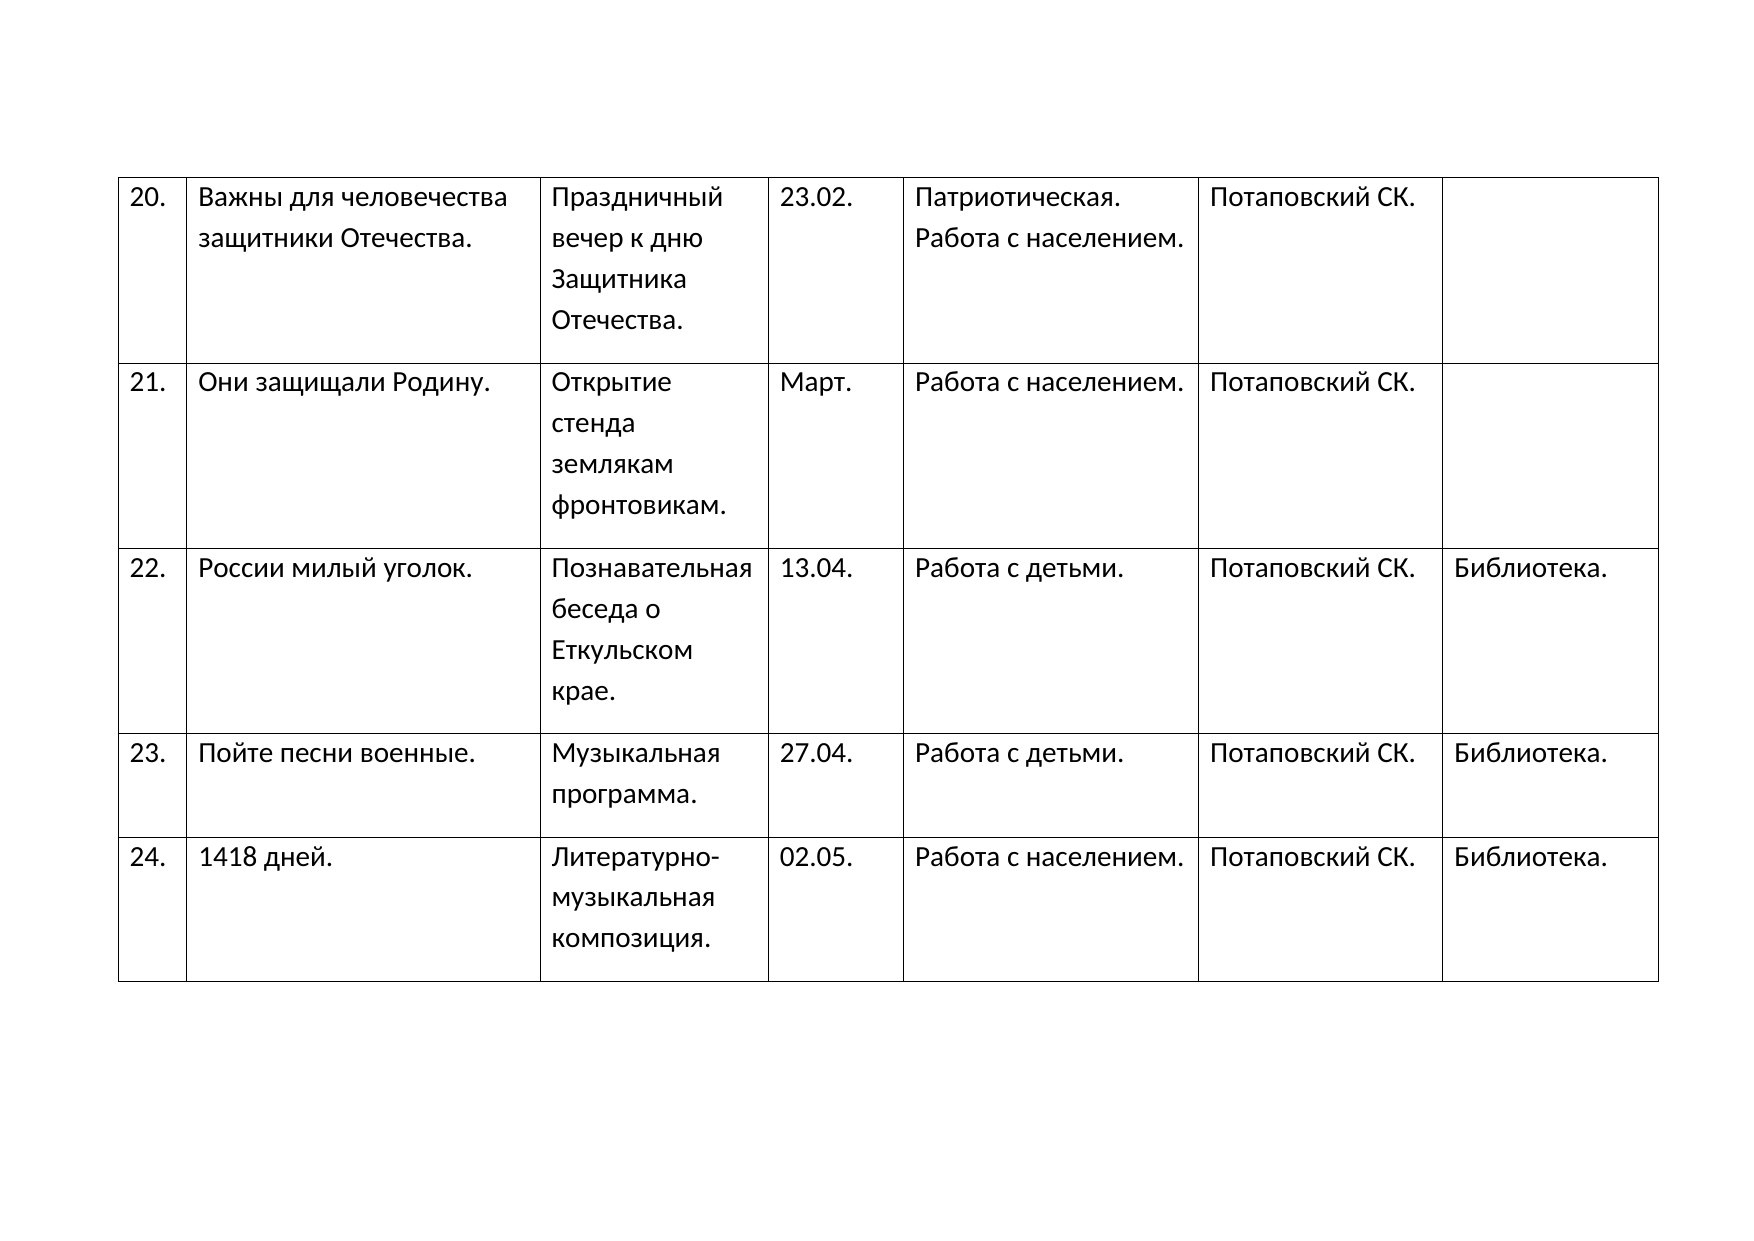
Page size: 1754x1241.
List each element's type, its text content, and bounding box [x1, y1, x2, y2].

table_cell Библиотека. [1443, 549, 1658, 733]
table_cell 23.02. [769, 178, 903, 362]
table_cell Работа с детьми. [904, 734, 1198, 837]
table_cell 21. [119, 364, 186, 548]
table_cell 22. [119, 549, 186, 733]
table_cell [1443, 364, 1658, 548]
table_cell Библиотека. [1443, 734, 1658, 837]
table_cell 27.04. [769, 734, 903, 837]
table_cell Библиотека. [1443, 838, 1658, 981]
table_cell Пойте песни военные. [187, 734, 540, 837]
table_cell 02.05. [769, 838, 903, 981]
table_cell Литературно-музыкальная композиция. [541, 838, 768, 981]
table_cell Потаповский СК. [1199, 549, 1442, 733]
table_cell Потаповский СК. [1199, 838, 1442, 981]
table_cell Работа с детьми. [904, 549, 1198, 733]
table_cell [1443, 178, 1658, 362]
table_cell 13.04. [769, 549, 903, 733]
table_cell Работа с населением. [904, 838, 1198, 981]
table_cell Познавательная беседа о Еткульском крае. [541, 549, 768, 733]
table_cell Потаповский СК. [1199, 178, 1442, 362]
table_cell Март. [769, 364, 903, 548]
table_cell России милый уголок. [187, 549, 540, 733]
table_cell Музыкальная программа. [541, 734, 768, 837]
table_cell Патриотическая. Работа с населением. [904, 178, 1198, 362]
table_cell 24. [119, 838, 186, 981]
table_cell Потаповский СК. [1199, 734, 1442, 837]
table_cell Работа с населением. [904, 364, 1198, 548]
table_cell 1418 дней. [187, 838, 540, 981]
table_cell Они защищали Родину. [187, 364, 540, 548]
table_cell Праздничный вечер к дню Защитника Отечества. [541, 178, 768, 362]
table_cell 20. [119, 178, 186, 362]
table_cell Важны для человечества защитники Отечества. [187, 178, 540, 362]
table_cell 23. [119, 734, 186, 837]
table_cell Потаповский СК. [1199, 364, 1442, 548]
table_cell Открытие стенда землякам фронтовикам. [541, 364, 768, 548]
